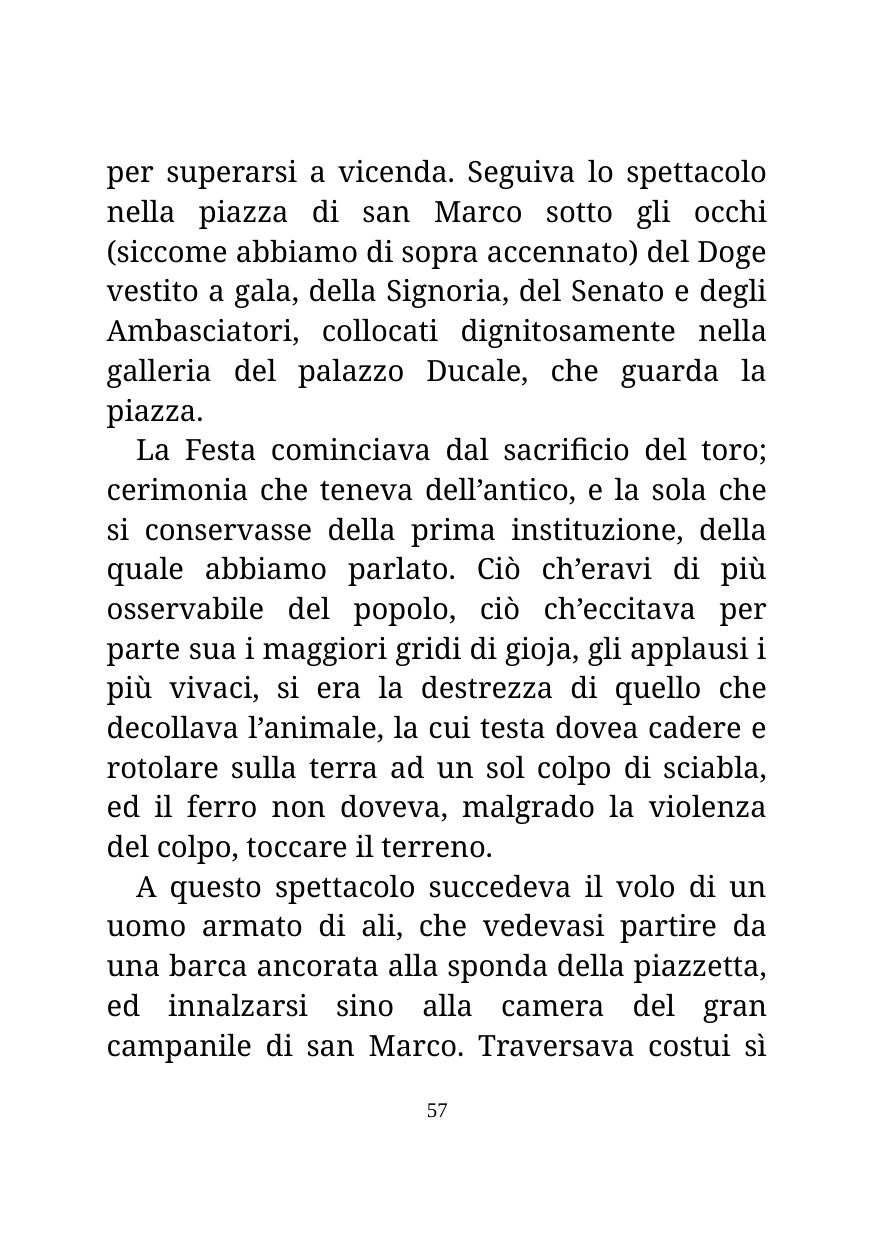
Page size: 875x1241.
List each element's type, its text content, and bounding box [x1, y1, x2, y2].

text per superarsi a vicenda. Seguiva lo spettacolo nella piazza di san Marco sotto gli occhi (siccome abbiamo di sopra accennato) del Doge vestito a gala, della Signoria, del Senato e degli Ambasciatori, collocati dignitosamente nella galleria del palazzo Ducale, che guarda la piazza. [106, 152, 768, 429]
text La Festa cominciava dal sacrificio del toro; cerimonia che teneva dell’antico, e la sola che si conservasse della prima instituzione, della quale abbiamo parlato. Ciò ch’eravi di più osservabile del popolo, ciò ch’eccitava per parte sua i maggiori gridi di gioja, gli applausi i più vivaci, si era la destrezza di quello che decollava l’animale, la cui testa dovea cadere e rotolare sulla terra ad un sol colpo di sciabla, ed il ferro non doveva, malgrado la violenza del colpo, toccare il terreno. [106, 429, 768, 866]
text A questo spettacolo succedeva il volo di un uomo armato di ali, che vedevasi partire da una barca ancorata alla sponda della piazzetta, ed innalzarsi sino alla camera del gran campanile di san Marco. Traversava costui sì [106, 866, 768, 1064]
